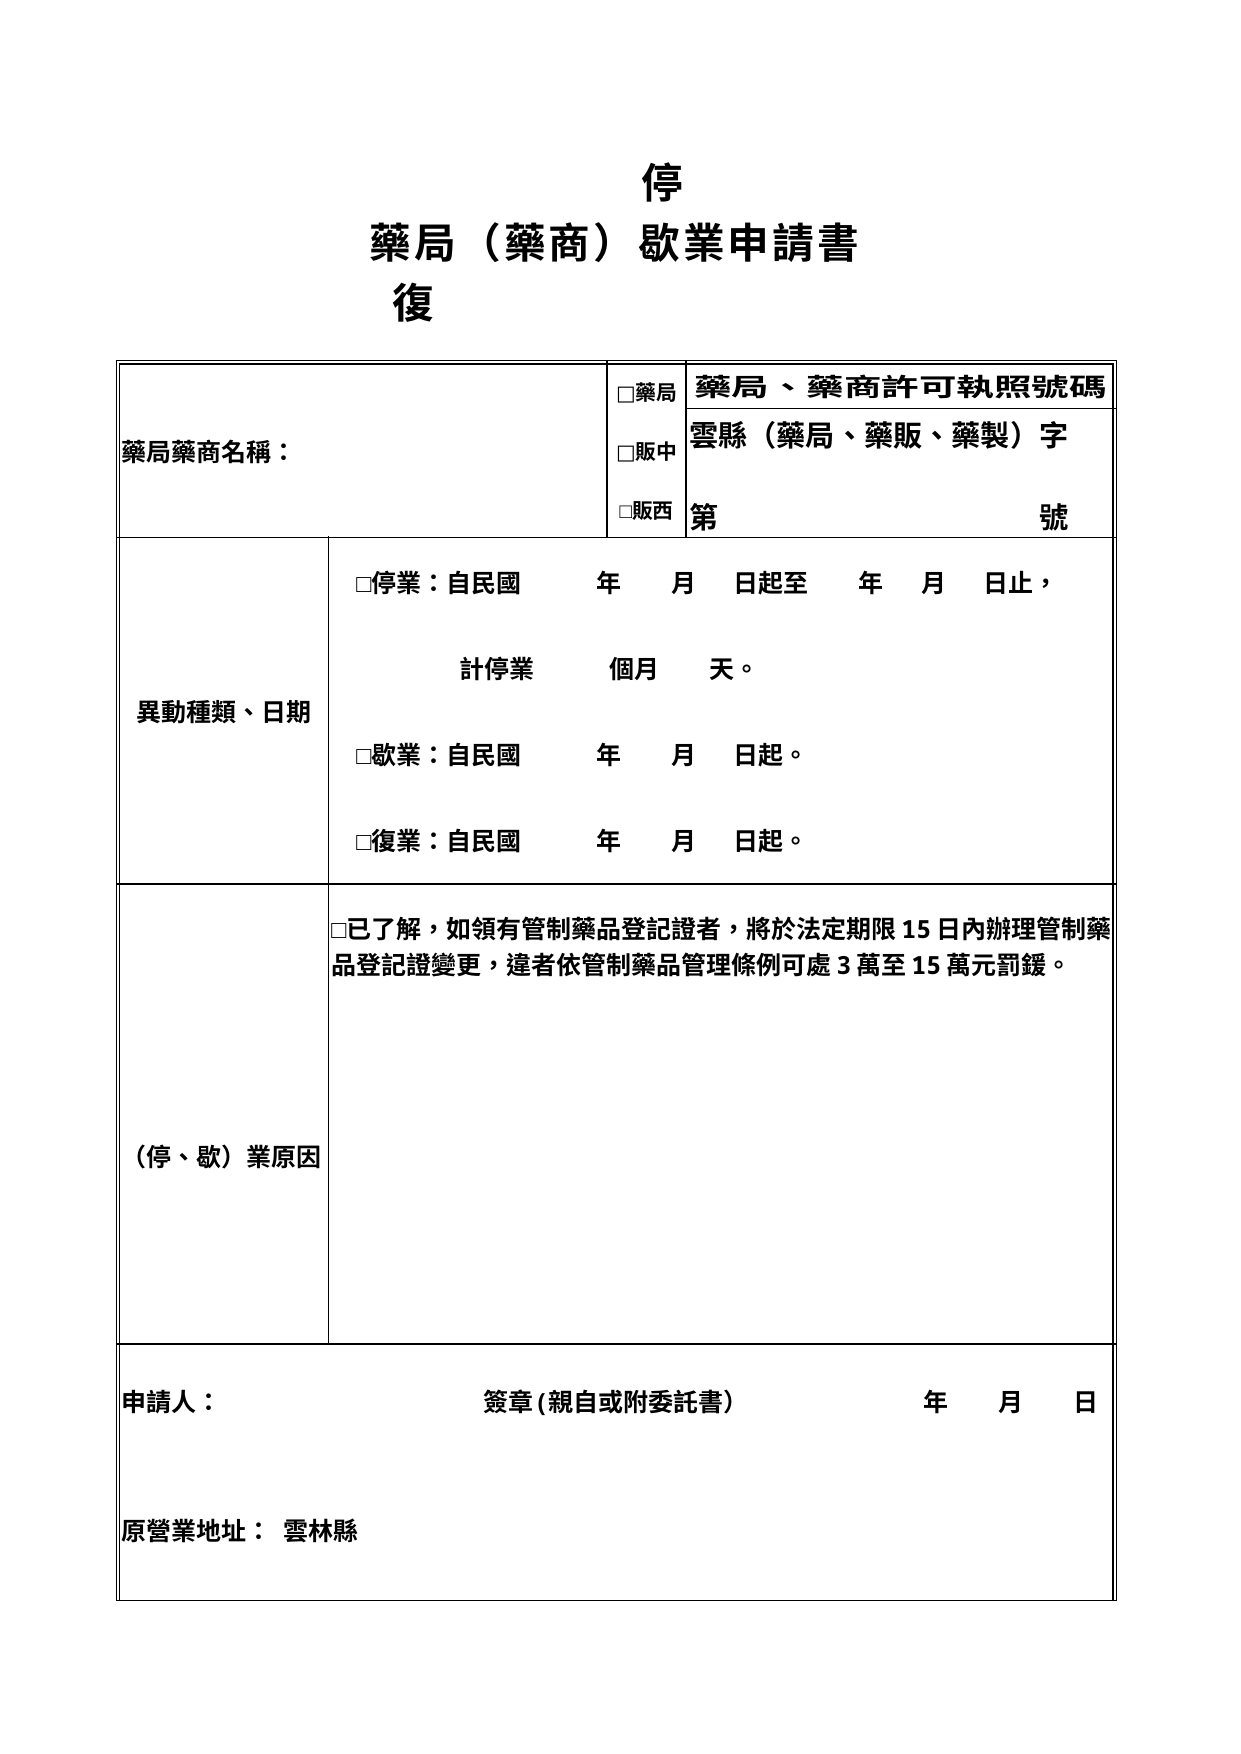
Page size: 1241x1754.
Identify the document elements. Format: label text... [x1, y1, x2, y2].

table_header 藥局、藥商許可執照號碼 [687, 365, 1112, 407]
table_cell □停業：自民國 年 月 日起至 年 月 日止， 計停業 個月 天。 □歇業：自民國 年 月 日起。 □復業：自民國 年 月 日起。 [329, 538, 1112, 883]
table_header 藥局藥商名稱： [120, 365, 606, 536]
text 停 [118, 150, 1110, 210]
table_cell □已了解，如領有管制藥品登記證者，將於法定期限15日內辦理管制藥品登記證變更，違者依管制藥品管理條例可處3萬至15萬元罰鍰。 [329, 885, 1112, 1343]
text 復 [118, 271, 1122, 331]
text 藥局（藥商）歇業申請書 [118, 210, 1110, 271]
table_cell 異動種類、日期 [120, 538, 328, 883]
table_cell 申請人： 簽章(親自或附委託書） 年 月 日 原營業地址： 雲林縣 [120, 1345, 1112, 1600]
table_cell 雲縣（藥局、藥販、藥製）字 第 號 [687, 409, 1112, 536]
table_header □藥局 □販中 □販西 [608, 365, 685, 536]
table_cell （停、歇）業原因 [120, 885, 328, 1343]
